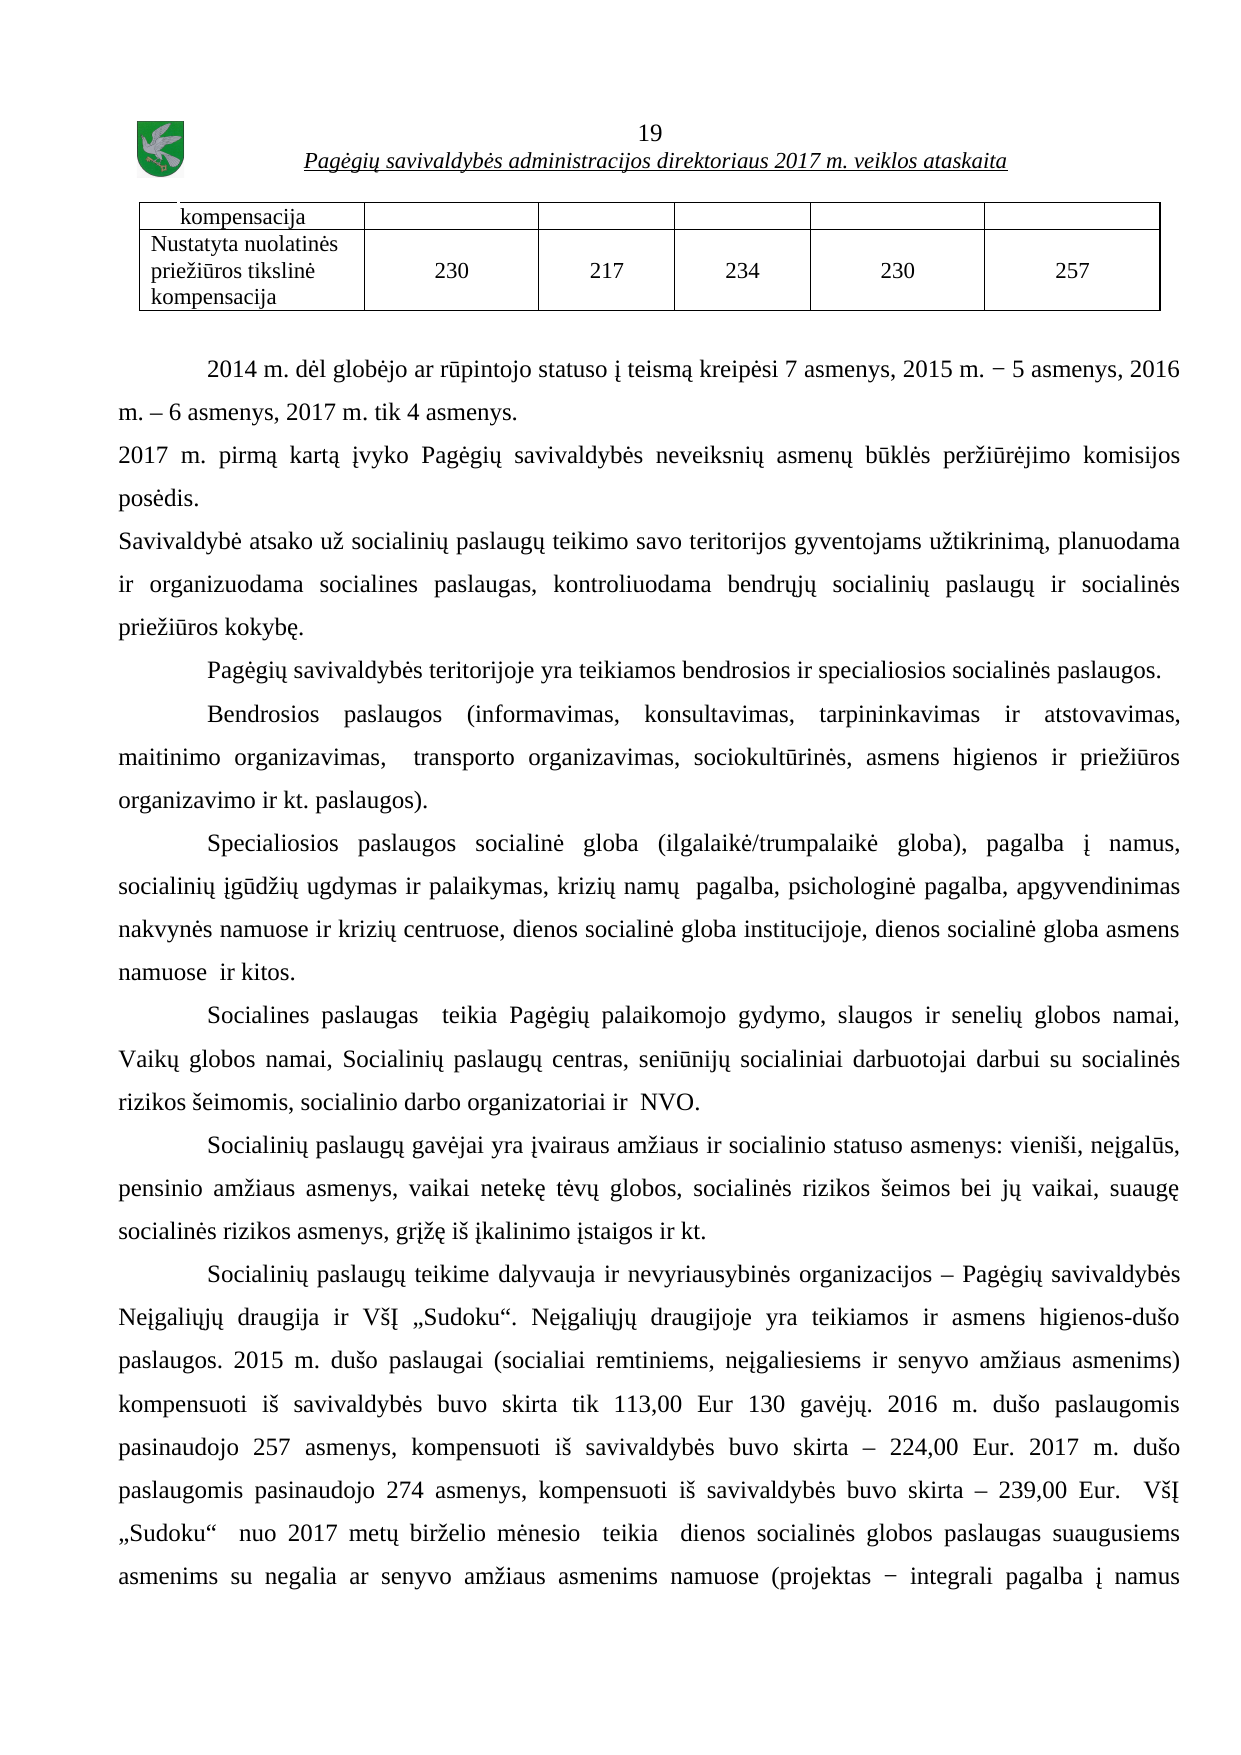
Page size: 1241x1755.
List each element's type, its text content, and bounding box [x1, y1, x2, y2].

table_cell 234 [675, 230, 810, 309]
table_cell [985, 203, 1159, 229]
text 2014 m. dėl globėjo ar rūpintojo statuso į teismą kreipėsi 7 asmenys, 2015 m. − 5 asmenys, 2016 m. – 6 asmenys, 2017 m. tik 4 asmenys. [118, 354, 1181, 426]
text 2017 m. pirmą kartą įvyko Pagėgių savivaldybės neveiksnių asmenų būklės peržiūrėjimo komisijos posėdis. [118, 440, 1181, 512]
table_cell kompensacija [140, 203, 364, 229]
table_cell [539, 203, 674, 229]
table_cell 217 [539, 230, 674, 309]
table_cell 230 [365, 230, 538, 309]
text Socialinių paslaugų teikime dalyvauja ir nevyriausybinės organizacijos – Pagėgių savivaldybės Neįgaliųjų draugija ir VšĮ „Sudoku“. Neįgaliųjų draugijoje yra teikiamos ir asmens higienos-dušo paslaugos. 2015 m. dušo paslaugai (socialiai remtiniems, neįgaliesiems ir senyvo amžiaus asmenims) kompensuoti iš savivaldybės buvo skirta tik 113,00 Eur 130 gavėjų. 2016 m. dušo paslaugomis pasinaudojo 257 asmenys, kompensuoti iš savivaldybės buvo skirta – 224,00 Eur. 2017 m. dušo paslaugomis pasinaudojo 274 asmenys, kompensuoti iš savivaldybės buvo skirta – 239,00 Eur. VšĮ „Sudoku“ nuo 2017 metų birželio mėnesio teikia dienos socialinės globos paslaugas suaugusiems asmenims su negalia ar senyvo amžiaus asmenims namuose (projektas − integrali pagalba į namus [118, 1259, 1181, 1590]
table_cell [365, 203, 538, 229]
table_cell [811, 203, 984, 229]
table_cell [675, 203, 810, 229]
text Socialines paslaugas teikia Pagėgių palaikomojo gydymo, slaugos ir senelių globos namai, Vaikų globos namai, Socialinių paslaugų centras, seniūnijų socialiniai darbuotojai darbui su socialinės rizikos šeimomis, socialinio darbo organizatoriai ir NVO. [118, 1001, 1181, 1116]
text Bendrosios paslaugos (informavimas, konsultavimas, tarpininkavimas ir atstovavimas, maitinimo organizavimas, transporto organizavimas, sociokultūrinės, asmens higienos ir priežiūros organizavimo ir kt. paslaugos). [118, 699, 1181, 814]
text Socialinių paslaugų gavėjai yra įvairaus amžiaus ir socialinio statuso asmenys: vieniši, neįgalūs, pensinio amžiaus asmenys, vaikai netekę tėvų globos, socialinės rizikos šeimos bei jų vaikai, suaugę socialinės rizikos asmenys, grįžę iš įkalinimo įstaigos ir kt. [118, 1130, 1181, 1245]
text Savivaldybė atsako už socialinių paslaugų teikimo savo teritorijos gyventojams užtikrinimą, planuodama ir organizuodama socialines paslaugas, kontroliuodama bendrųjų socialinių paslaugų ir socialinės priežiūros kokybę. [118, 526, 1181, 641]
table_cell 230 [811, 230, 984, 309]
text Pagėgių savivaldybės teritorijoje yra teikiamos bendrosios ir specialiosios socialinės paslaugos. [118, 656, 1181, 684]
table_cell Nustatyta nuolatinės priežiūros tikslinė kompensacija [140, 230, 364, 309]
text Specialiosios paslaugos socialinė globa (ilgalaikė/trumpalaikė globa), pagalba į namus, socialinių įgūdžių ugdymas ir palaikymas, krizių namų pagalba, psichologinė pagalba, apgyvendinimas nakvynės namuose ir krizių centruose, dienos socialinė globa institucijoje, dienos socialinė globa asmens namuose ir kitos. [118, 828, 1181, 986]
table_cell 257 [985, 230, 1159, 309]
